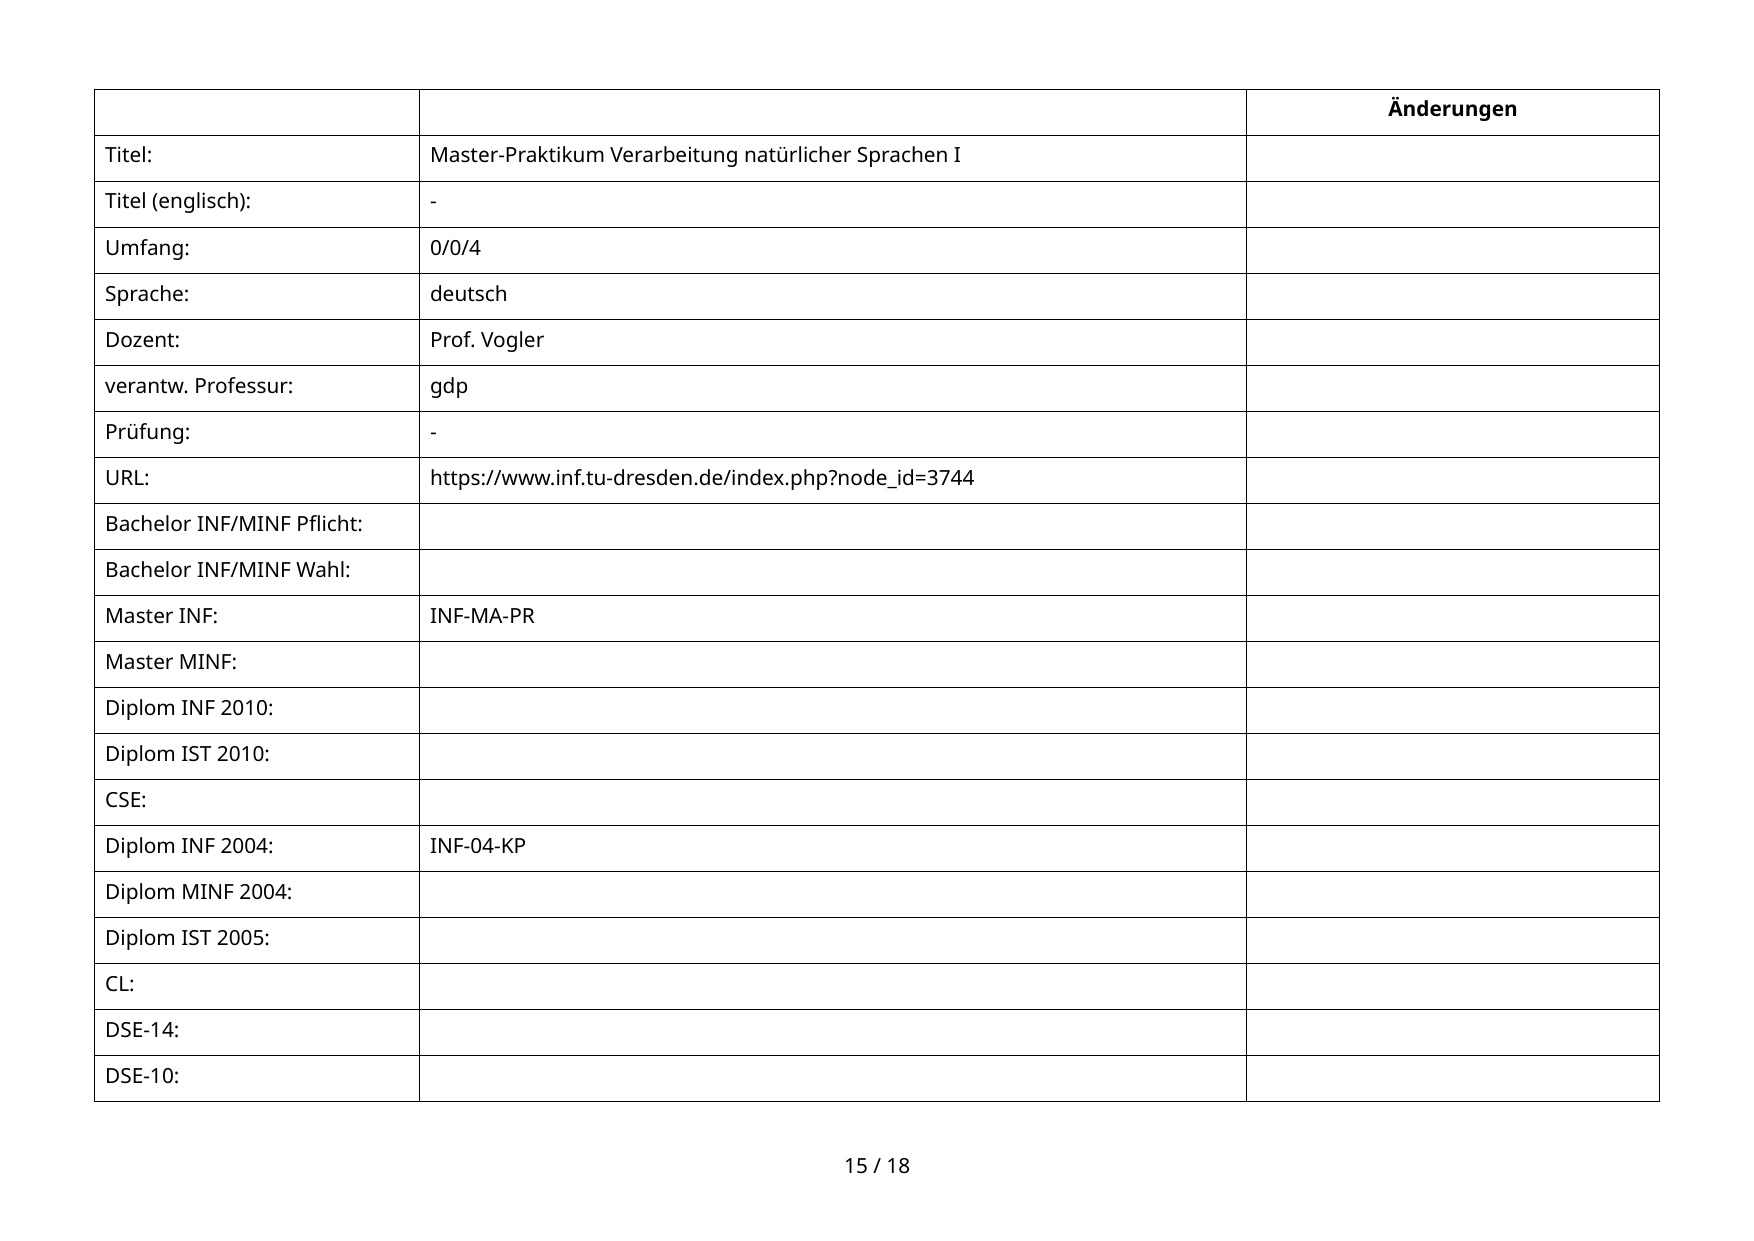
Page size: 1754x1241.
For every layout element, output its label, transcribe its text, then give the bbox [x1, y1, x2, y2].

table_header Änderungen [1247, 90, 1659, 134]
table_cell 0/0/4 [420, 228, 1246, 273]
table_cell INF-MA-PR [420, 596, 1246, 641]
table_cell [420, 1010, 1246, 1055]
table_cell [420, 688, 1246, 733]
table_header [420, 90, 1246, 134]
table_cell [1247, 918, 1659, 963]
table_cell [1247, 872, 1659, 917]
table_cell [1247, 642, 1659, 687]
table_cell Titel (englisch): [95, 182, 419, 227]
table_cell [1247, 458, 1659, 503]
table_cell Titel: [95, 136, 419, 181]
table_cell [1247, 136, 1659, 181]
table_cell Prüfung: [95, 412, 419, 457]
table_cell Sprache: [95, 274, 419, 319]
table_cell [420, 642, 1246, 687]
table_cell [420, 780, 1246, 825]
table_cell [1247, 504, 1659, 549]
table_cell DSE-10: [95, 1056, 419, 1101]
table_cell [420, 918, 1246, 963]
table_cell Prof. Vogler [420, 320, 1246, 365]
table_cell Diplom IST 2005: [95, 918, 419, 963]
table_cell Master INF: [95, 596, 419, 641]
table_cell [1247, 320, 1659, 365]
table_cell [1247, 1010, 1659, 1055]
table_cell Master MINF: [95, 642, 419, 687]
table_cell [1247, 228, 1659, 273]
table_cell Diplom INF 2004: [95, 826, 419, 871]
table_cell [1247, 1056, 1659, 1101]
table_cell Bachelor INF/MINF Wahl: [95, 550, 419, 595]
table_cell verantw. Professur: [95, 366, 419, 411]
table_cell Diplom INF 2010: [95, 688, 419, 733]
table_cell - [420, 412, 1246, 457]
table_cell [420, 550, 1246, 595]
table_cell [1247, 964, 1659, 1009]
table_cell [1247, 182, 1659, 227]
table_cell https://www.inf.tu-dresden.de/index.php?node_id=3744 [420, 458, 1246, 503]
table_cell [420, 872, 1246, 917]
table_cell gdp [420, 366, 1246, 411]
table_cell [1247, 688, 1659, 733]
table_cell Diplom IST 2010: [95, 734, 419, 779]
table_cell DSE-14: [95, 1010, 419, 1055]
table_cell Master-Praktikum Verarbeitung natürlicher Sprachen I [420, 136, 1246, 181]
table_cell deutsch [420, 274, 1246, 319]
table_cell [420, 734, 1246, 779]
table_cell [1247, 826, 1659, 871]
table_cell - [420, 182, 1246, 227]
table_cell CSE: [95, 780, 419, 825]
table_cell Bachelor INF/MINF Pflicht: [95, 504, 419, 549]
table_cell Diplom MINF 2004: [95, 872, 419, 917]
table_header [95, 90, 419, 134]
table_cell INF-04-KP [420, 826, 1246, 871]
table_cell [420, 964, 1246, 1009]
table_cell URL: [95, 458, 419, 503]
table_cell [420, 504, 1246, 549]
table_cell [1247, 412, 1659, 457]
table_cell Dozent: [95, 320, 419, 365]
table_cell Umfang: [95, 228, 419, 273]
table_cell [1247, 780, 1659, 825]
table_cell [1247, 274, 1659, 319]
table_cell CL: [95, 964, 419, 1009]
table_cell [1247, 596, 1659, 641]
table_cell [1247, 550, 1659, 595]
table_cell [1247, 734, 1659, 779]
table_cell [420, 1056, 1246, 1101]
table_cell [1247, 366, 1659, 411]
